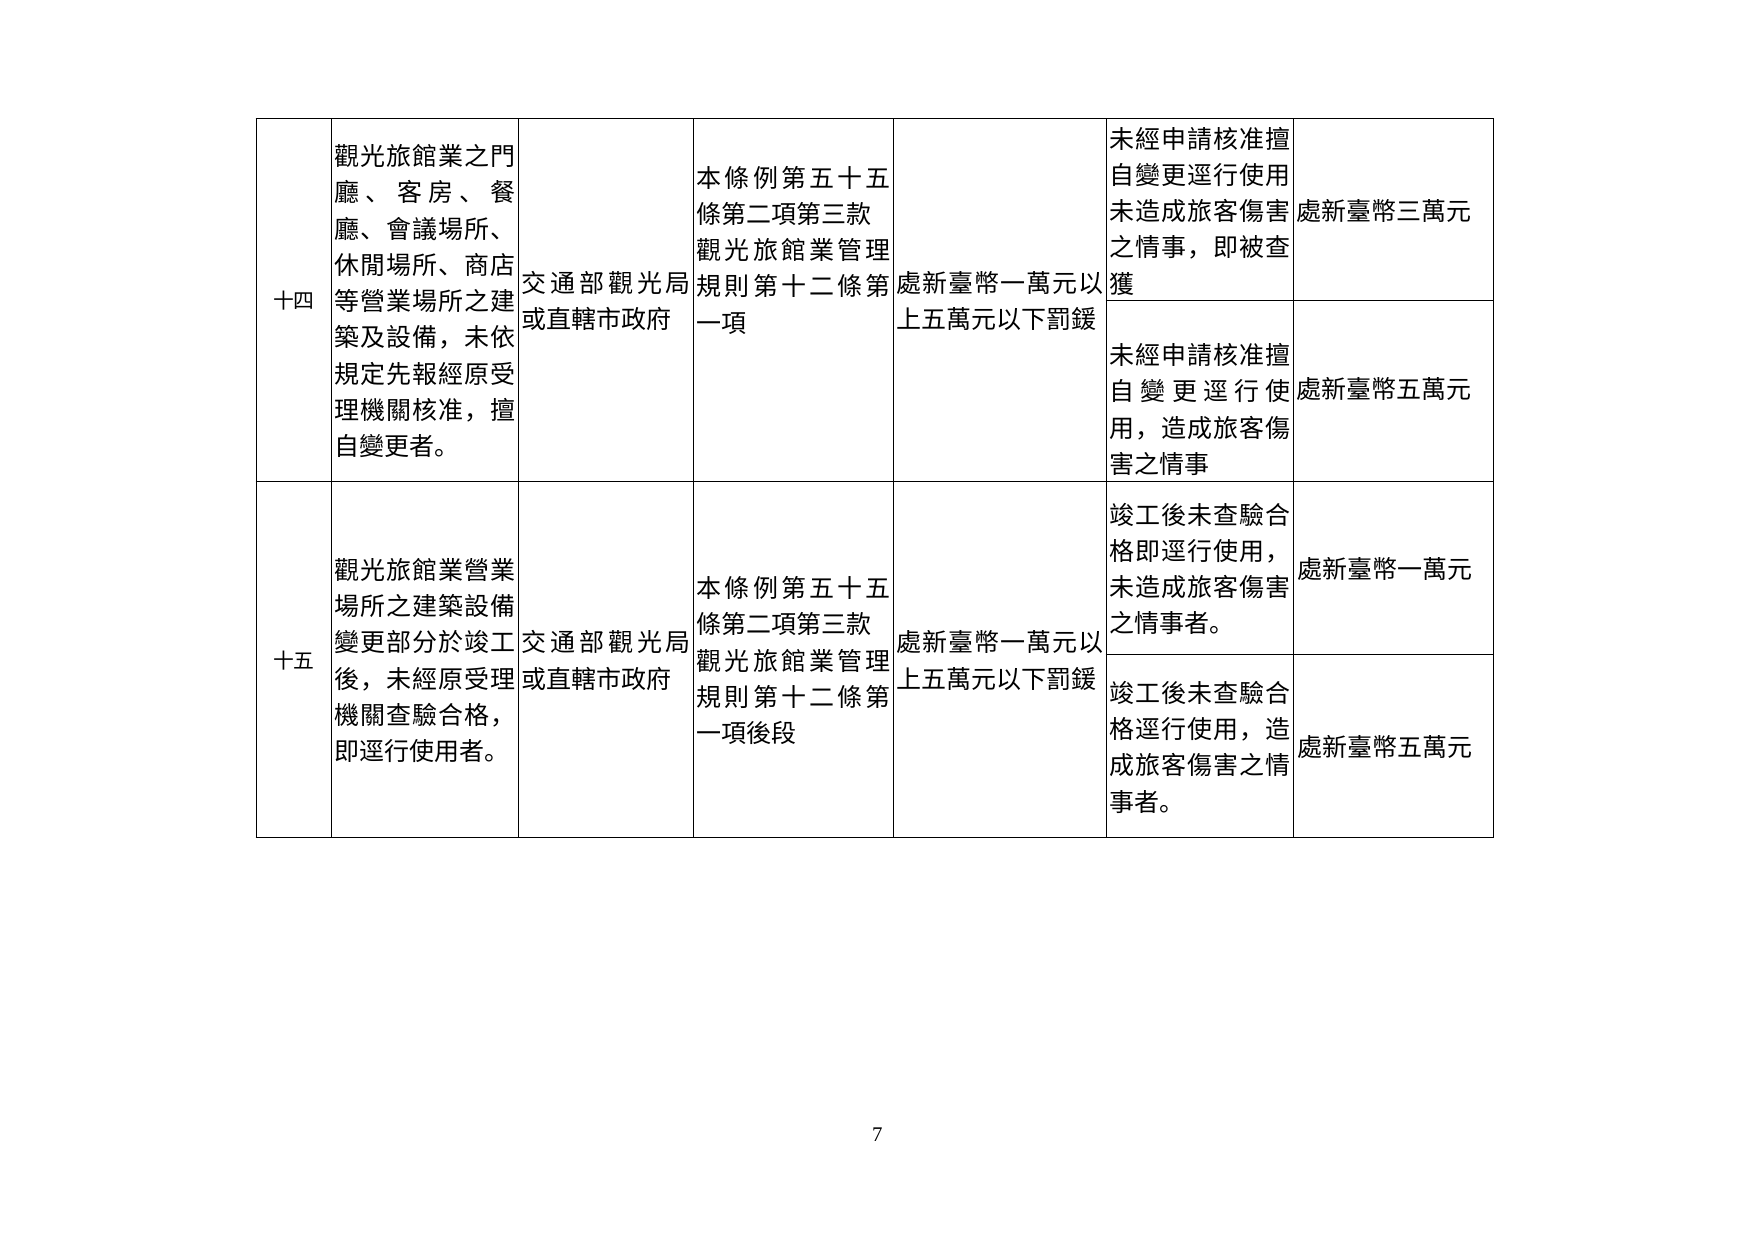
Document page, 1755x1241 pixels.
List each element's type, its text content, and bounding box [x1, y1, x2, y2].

table_cell 處新臺幣五萬元 [1294, 301, 1493, 481]
table_cell 未經申請核准擅自變更逕行使用未造成旅客傷害之情事，即被查獲 [1107, 119, 1293, 300]
table_cell 處新臺幣一萬元以上五萬元以下罰鍰 [894, 482, 1106, 837]
table_cell 處新臺幣五萬元 [1294, 655, 1493, 837]
table_cell 十五 [257, 482, 331, 837]
table_cell 處新臺幣一萬元以上五萬元以下罰鍰 [894, 119, 1106, 481]
table_cell 本條例第五十五條第二項第三款 觀光旅館業管理規則第十二條第一項後段 [694, 482, 893, 837]
table_cell 處新臺幣一萬元 [1294, 482, 1493, 654]
table_cell 竣工後未查驗合格即逕行使用，未造成旅客傷害之情事者。 [1107, 482, 1293, 654]
table_cell 處新臺幣三萬元 [1294, 119, 1493, 300]
table_cell 竣工後未查驗合格逕行使用，造成旅客傷害之情事者。 [1107, 655, 1293, 837]
table_cell 觀光旅館業營業場所之建築設備變更部分於竣工後，未經原受理機關查驗合格，即逕行使用者。 [332, 482, 518, 837]
table_cell 交通部觀光局或直轄市政府 [519, 482, 693, 837]
table_cell 未經申請核准擅自變更逕行使用，造成旅客傷害之情事 [1107, 301, 1293, 481]
table_cell 觀光旅館業之門廳、客房、餐廳、會議場所、休閒場所、商店等營業場所之建築及設備，未依規定先報經原受理機關核准，擅自變更者。 [332, 119, 518, 481]
table_cell 十四 [257, 119, 331, 481]
table_cell 本條例第五十五條第二項第三款 觀光旅館業管理規則第十二條第一項 [694, 119, 893, 481]
table_cell 交通部觀光局或直轄市政府 [519, 119, 693, 481]
